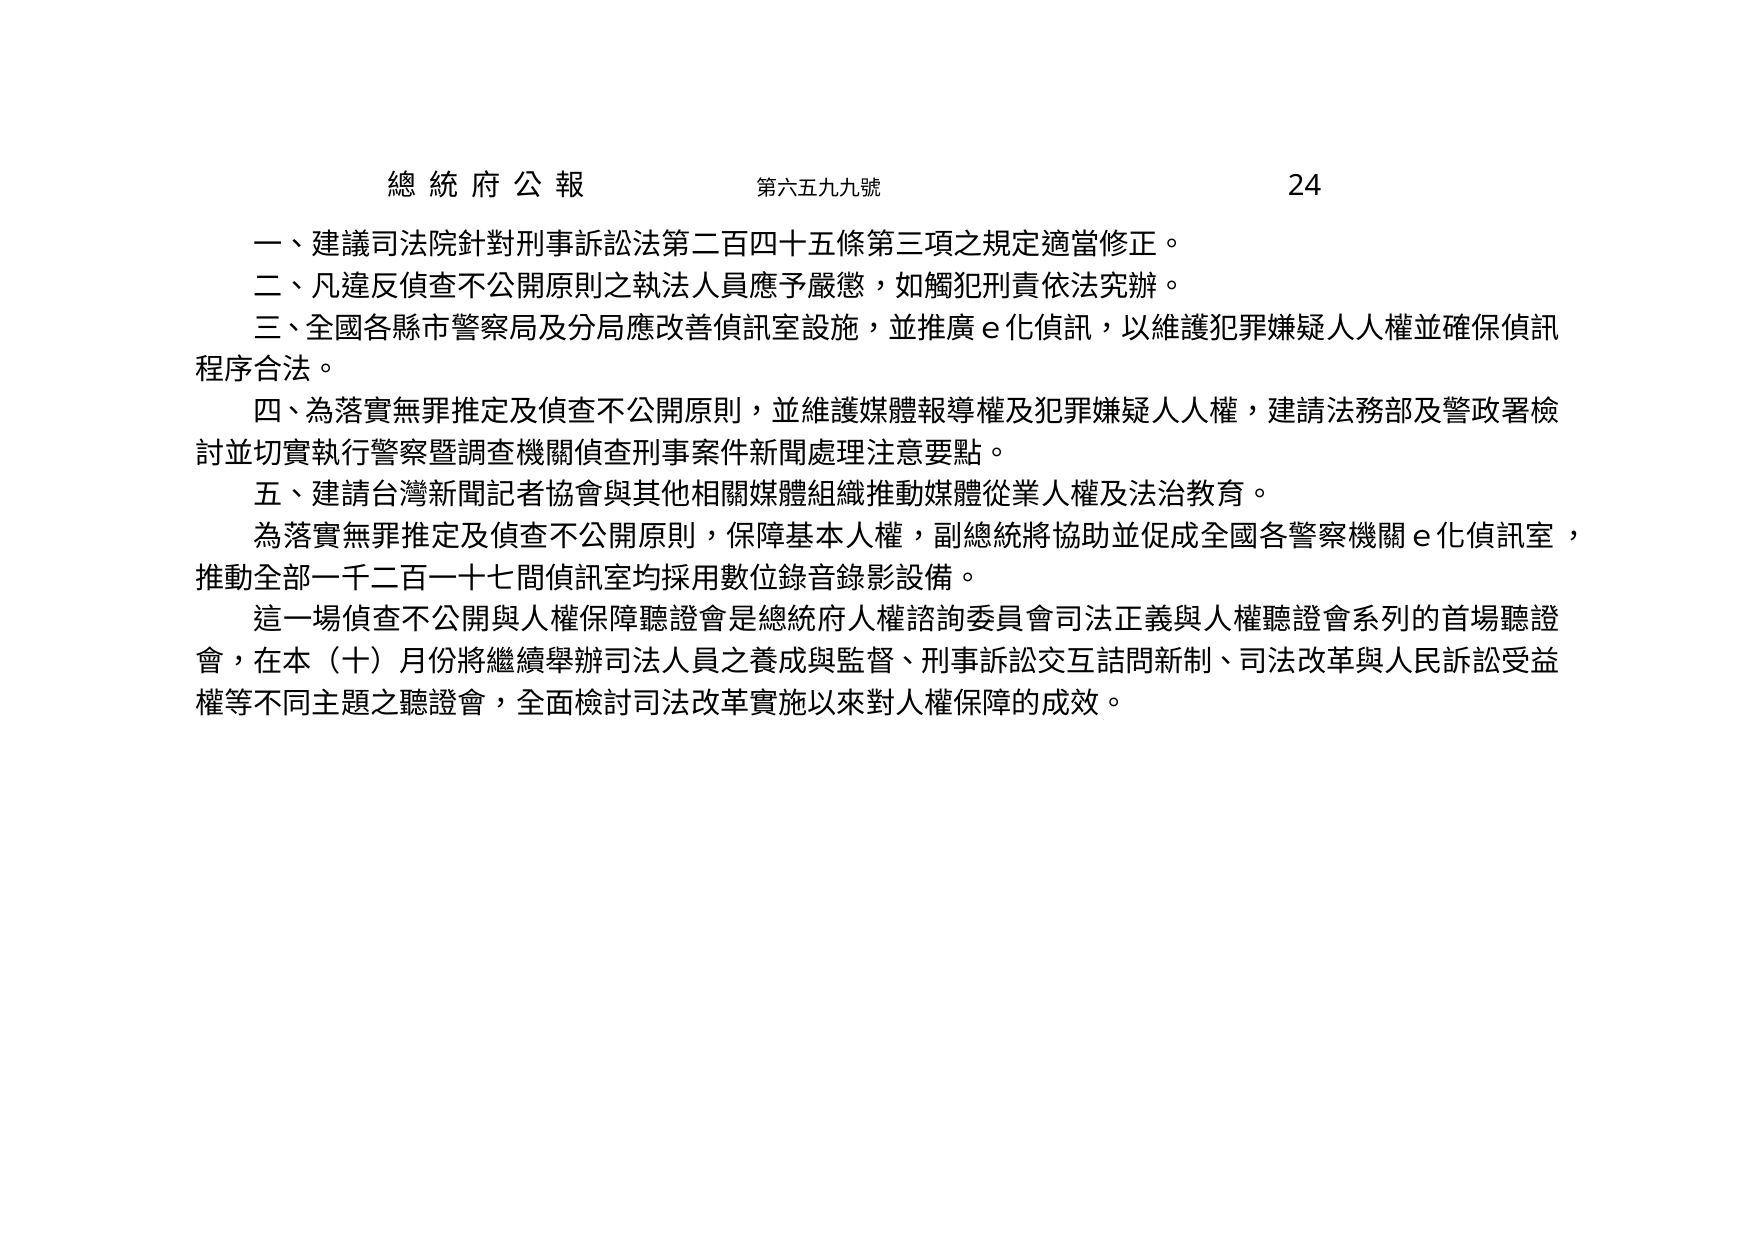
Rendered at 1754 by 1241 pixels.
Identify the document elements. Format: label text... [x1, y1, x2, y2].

text 這一場偵查不公開與人權保障聽證會是總統府人權諮詢委員會司法正義與人權聽證會系列的首場聽證會，在本（十）月份將繼續舉辦司法人員之養成與監督、刑事訴訟交互詰問新制、司法改革與人民訴訟受益權等不同主題之聽證會，全面檢討司法改革實施以來對人權保障的成效。 [195, 596, 1559, 721]
text 二、凡違反偵查不公開原則之執法人員應予嚴懲，如觸犯刑責依法究辦。 [195, 263, 1559, 305]
text 三、全國各縣市警察局及分局應改善偵訊室設施，並推廣ｅ化偵訊，以維護犯罪嫌疑人人權並確保偵訊程序合法。 [195, 305, 1559, 388]
text 一、建議司法院針對刑事訴訟法第二百四十五條第三項之規定適當修正。 [195, 221, 1559, 263]
text 為落實無罪推定及偵查不公開原則，保障基本人權，副總統將協助並促成全國各警察機關ｅ化偵訊室，推動全部一千二百一十七間偵訊室均採用數位錄音錄影設備。 [195, 513, 1559, 596]
text 五、建請台灣新聞記者協會與其他相關媒體組織推動媒體從業人權及法治教育。 [195, 471, 1559, 513]
text 四、為落實無罪推定及偵查不公開原則，並維護媒體報導權及犯罪嫌疑人人權，建請法務部及警政署檢討並切實執行警察暨調查機關偵查刑事案件新聞處理注意要點。 [195, 388, 1559, 471]
